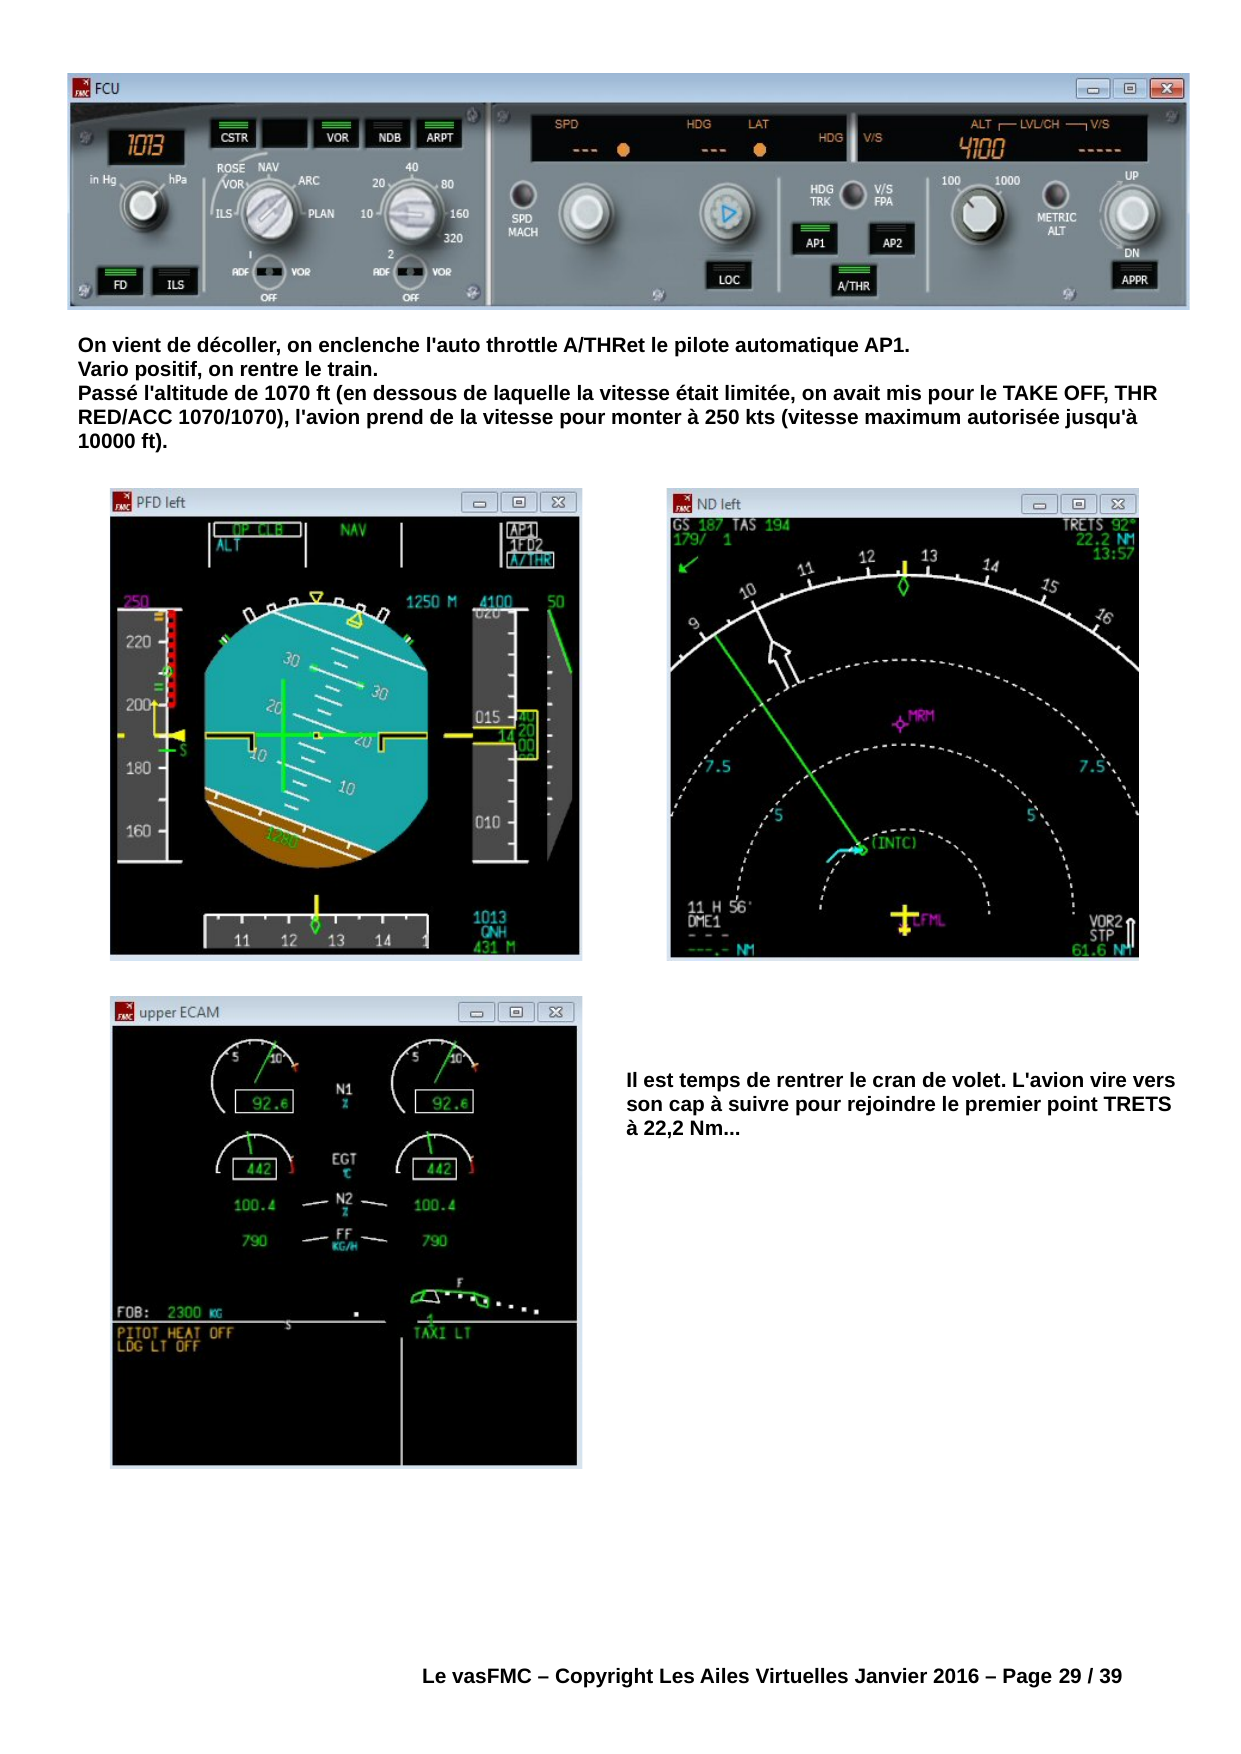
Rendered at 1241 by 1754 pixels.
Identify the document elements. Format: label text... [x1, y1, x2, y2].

picture [109, 996, 583, 1469]
table_cell [73, 489, 620, 991]
table_cell Il est temps de rentrer le cran de volet. L'avion vire vers son cap à suivre pour rejoindre le premier point TRETS à 22,2 Nm... [621, 992, 1185, 1498]
picture [666, 488, 1139, 961]
table_cell [621, 484, 1185, 488]
table_cell [73, 992, 620, 1498]
table_cell [73, 484, 620, 488]
table_cell On vient de décoller, on enclenche l'auto throttle A/THRet le pilote automatique AP1. Vario positif, on rentre le train. Passé l'altitude de 1070 ft (en dessous de laquelle la vitesse était limitée, on avait mis pour le TAKE OFF, THR RED/ACC 1070/1070), l'avion prend de la vitesse pour monter à 250 kts (vitesse maximum autorisée jusqu'à 10000 ft). [73, 310, 1185, 483]
picture [109, 488, 583, 961]
picture [67, 73, 1190, 310]
table_cell [621, 489, 1185, 991]
